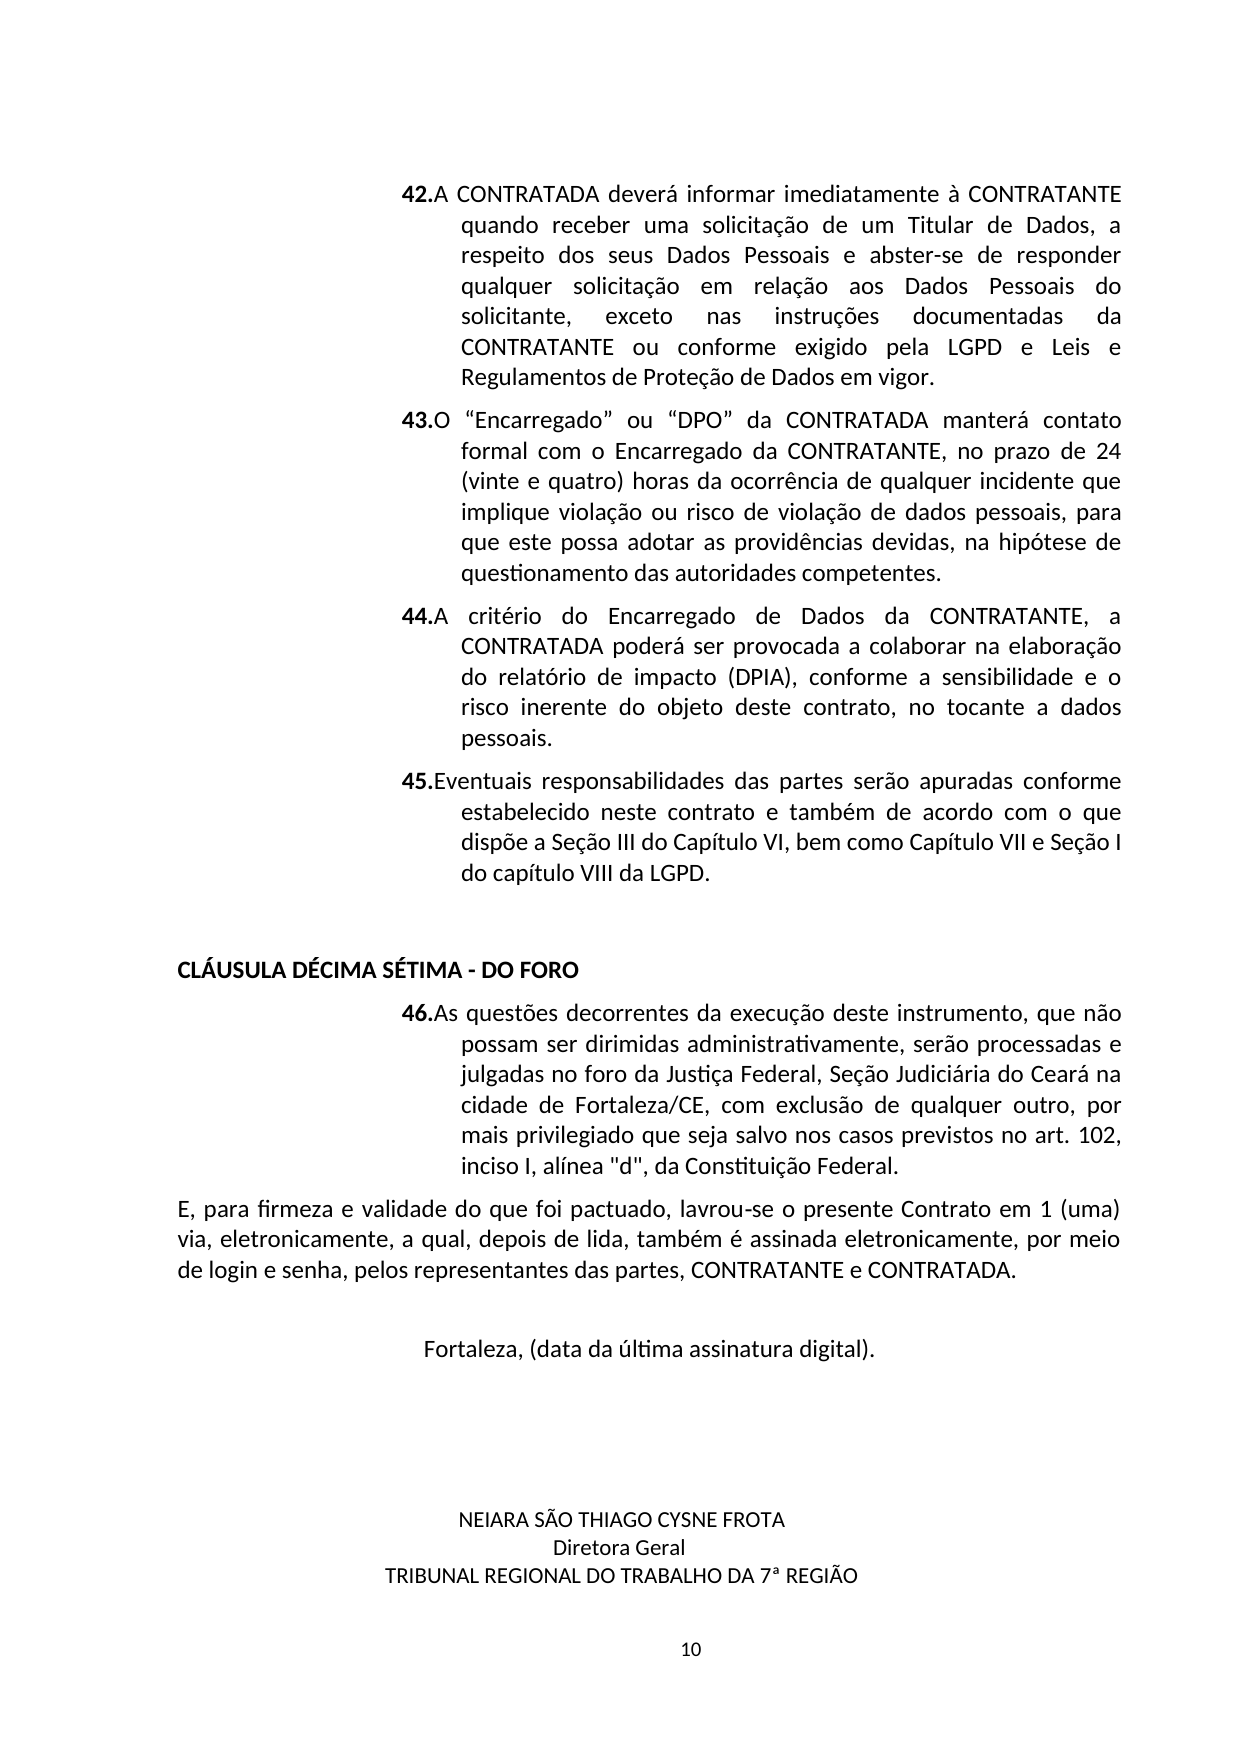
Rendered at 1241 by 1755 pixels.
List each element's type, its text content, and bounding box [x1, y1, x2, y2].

text E, para firmeza e validade do que foi pactuado, lavrou‐se o presente Contrato em 1 (uma) via, eletronicamente, a qual, depois de lida, também é assinada eletronicamente, por meio de login e senha, pelos representantes das partes, CONTRATANTE e CONTRATADA. [177, 1193, 1122, 1284]
text Fortaleza, (data da última assinatura digital). [177, 1333, 1122, 1364]
text TRIBUNAL REGIONAL DO TRABALHO DA 7ª REGIÃO [118, 1562, 1125, 1589]
list A CONTRATADA deverá informar imediatamente à CONTRATANTE quando receber uma solicitação de um Titular de Dados, a respeito dos seus Dados Pessoais e abster-se de responder qualquer solicitação em relação aos Dados Pessoais do solicitante, exceto nas instruções documentadas da CONTRATANTE ou conforme exigido pela LGPD e Leis e Regulamentos de Proteção de Dados em vigor. [177, 178, 1122, 392]
text NEIARA SÃO THIAGO CYSNE FROTA [118, 1506, 1125, 1533]
list O “Encarregado” ou “DPO” da CONTRATADA manterá contato formal com o Encarregado da CONTRATANTE, no prazo de 24 (vinte e quatro) horas da ocorrência de qualquer incidente que implique violação ou risco de violação de dados pessoais, para que este possa adotar as providências devidas, na hipótese de questionamento das autoridades competentes. [177, 404, 1122, 587]
text Diretora Geral [118, 1533, 1125, 1562]
list As questões decorrentes da execução deste instrumento, que não possam ser dirimidas administrativamente, serão processadas e julgadas no foro da Justiça Federal, Seção Judiciária do Ceará na cidade de Fortaleza/CE, com exclusão de qualquer outro, por mais privilegiado que seja salvo nos casos previstos no art. 102, inciso I, alínea "d", da Constituição Federal. [177, 997, 1122, 1180]
list Eventuais responsabilidades das partes serão apuradas conforme estabelecido neste contrato e também de acordo com o que dispõe a Seção III do Capítulo VI, bem como Capítulo VII e Seção I do capítulo VIII da LGPD. [177, 765, 1122, 887]
list A critério do Encarregado de Dados da CONTRATANTE, a CONTRATADA poderá ser provocada a colaborar na elaboração do relatório de impacto (DPIA), conforme a sensibilidade e o risco inerente do objeto deste contrato, no tocante a dados pessoais. [177, 600, 1122, 753]
subtitle CLÁUSULA DÉCIMA SÉTIMA - DO FORO [177, 954, 1122, 985]
